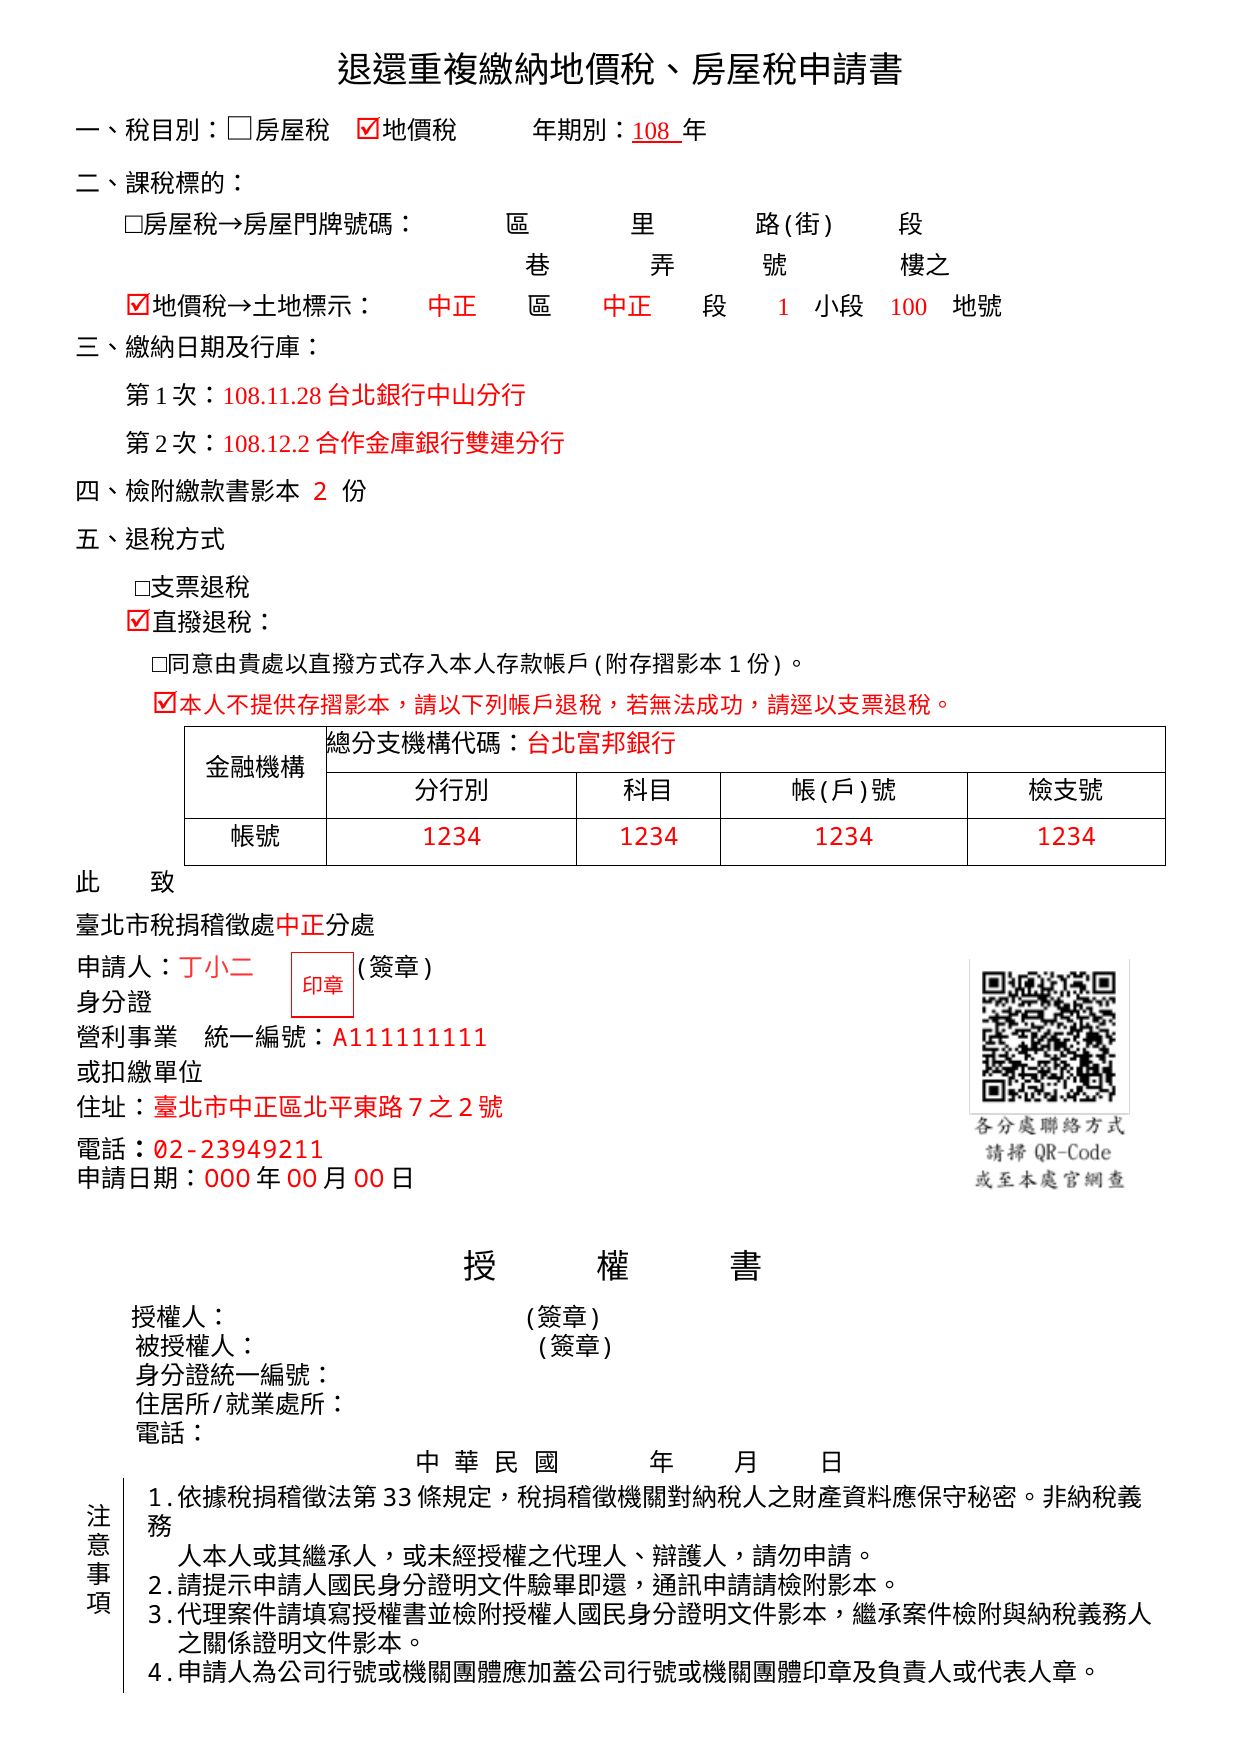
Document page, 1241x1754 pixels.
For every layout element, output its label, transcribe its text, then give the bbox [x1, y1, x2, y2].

text 授權人： (簽章) [75, 1253, 1165, 1332]
table_cell 住址：臺北市中正區北平東路7之2號 [75, 1093, 981, 1135]
text 直撥退稅： [75, 608, 1165, 637]
text 身分證統一編號： [75, 1361, 1184, 1390]
text □房屋稅→房屋門牌號碼： 區 里 路(街) 段 [75, 210, 1165, 239]
table_cell 1234 [721, 819, 967, 865]
table_cell [517, 1135, 1061, 1203]
table_header 申請人：丁小二 (簽章) 身分證 營利事業 統一編號：A111111111 或扣繳單位 [75, 953, 547, 1093]
table_header 1.依據稅捐稽徵法第33條規定，稅捐稽徵機關對納稅人之財產資料應保守秘密。非納稅義務 人本人或其繼承人，或未經授權之代理人、辯護人，請勿申請。 2.請提示申請人國民身分證明文件驗畢即還，通訊申請請檢附影本。 3.代理案件請填寫授權書並檢附授權人國民身分證明文件影本，繼承案件檢附與納稅義務人 之關係證明文件影本。 4.申請人為公司行號或機關團體應加蓋公司行號或機關團體印章及負責人或代表人章。 [124, 1478, 1165, 1693]
text 第1次：108.11.28台北銀行中山分行 [75, 381, 1165, 411]
text 二、課稅標的： [75, 169, 1165, 198]
table_cell 1234 [968, 819, 1165, 865]
table_cell [982, 1115, 1003, 1135]
table_cell 檢支號 [968, 773, 1165, 818]
table_header 總分支機構代碼：台北富邦銀行 [327, 727, 1165, 772]
table_header 金融機構 [185, 727, 326, 818]
text 巷 弄 號 樓之 [525, 251, 1165, 280]
table_cell [547, 994, 969, 1093]
table_cell 分行別 [327, 773, 576, 818]
text 此 致 [75, 865, 1165, 898]
text 本人不提供存摺影本，請以下列帳戶退稅，若無法成功，請逕以支票退稅。 [75, 690, 1165, 719]
table_cell 帳號 [185, 819, 326, 865]
table_cell [1006, 1115, 1024, 1135]
text 臺北市稅捐稽徵處中正分處 [75, 911, 1165, 940]
text 第2次：108.12.2合作金庫銀行雙連分行 [75, 429, 1165, 458]
table_cell 1234 [327, 819, 576, 865]
text 五、退稅方式 [75, 525, 1165, 554]
table_cell 科目 [577, 773, 720, 818]
text 四、檢附繳款書影本 2 份 [75, 477, 1165, 506]
table_cell 1234 [577, 819, 720, 865]
text 住居所/就業處所： [75, 1390, 1184, 1419]
text 退還重複繳納地價稅、房屋稅申請書 [75, 41, 1165, 93]
table_cell 帳(戶)號 [721, 773, 967, 818]
table_header 注意事項 [75, 1478, 123, 1693]
text □支票退稅 [75, 573, 1165, 602]
text 三、繳納日期及行庫： [75, 333, 1165, 363]
text 電話： [75, 1419, 1184, 1448]
text □同意由貴處以直撥方式存入本人存款帳戶(附存摺影本1份)。 [75, 649, 1165, 678]
text 地價稅→土地標示： 中正 區 中正 段 1 小段 100 地號 [75, 292, 1165, 321]
text 一、稅目別：□房屋稅 地價稅 年期別：108 年 [75, 116, 1165, 145]
text 授 權 書 [75, 1248, 1151, 1286]
table_cell [1031, 1115, 1054, 1135]
table_header [547, 953, 1061, 994]
table_cell 電話：02-23949211 申請日期：OOO年OO月OO日 [75, 1135, 517, 1203]
text 被授權人： (簽章) [75, 1332, 1165, 1361]
text 中 華 民 國 年 月 日 [75, 1448, 1184, 1478]
